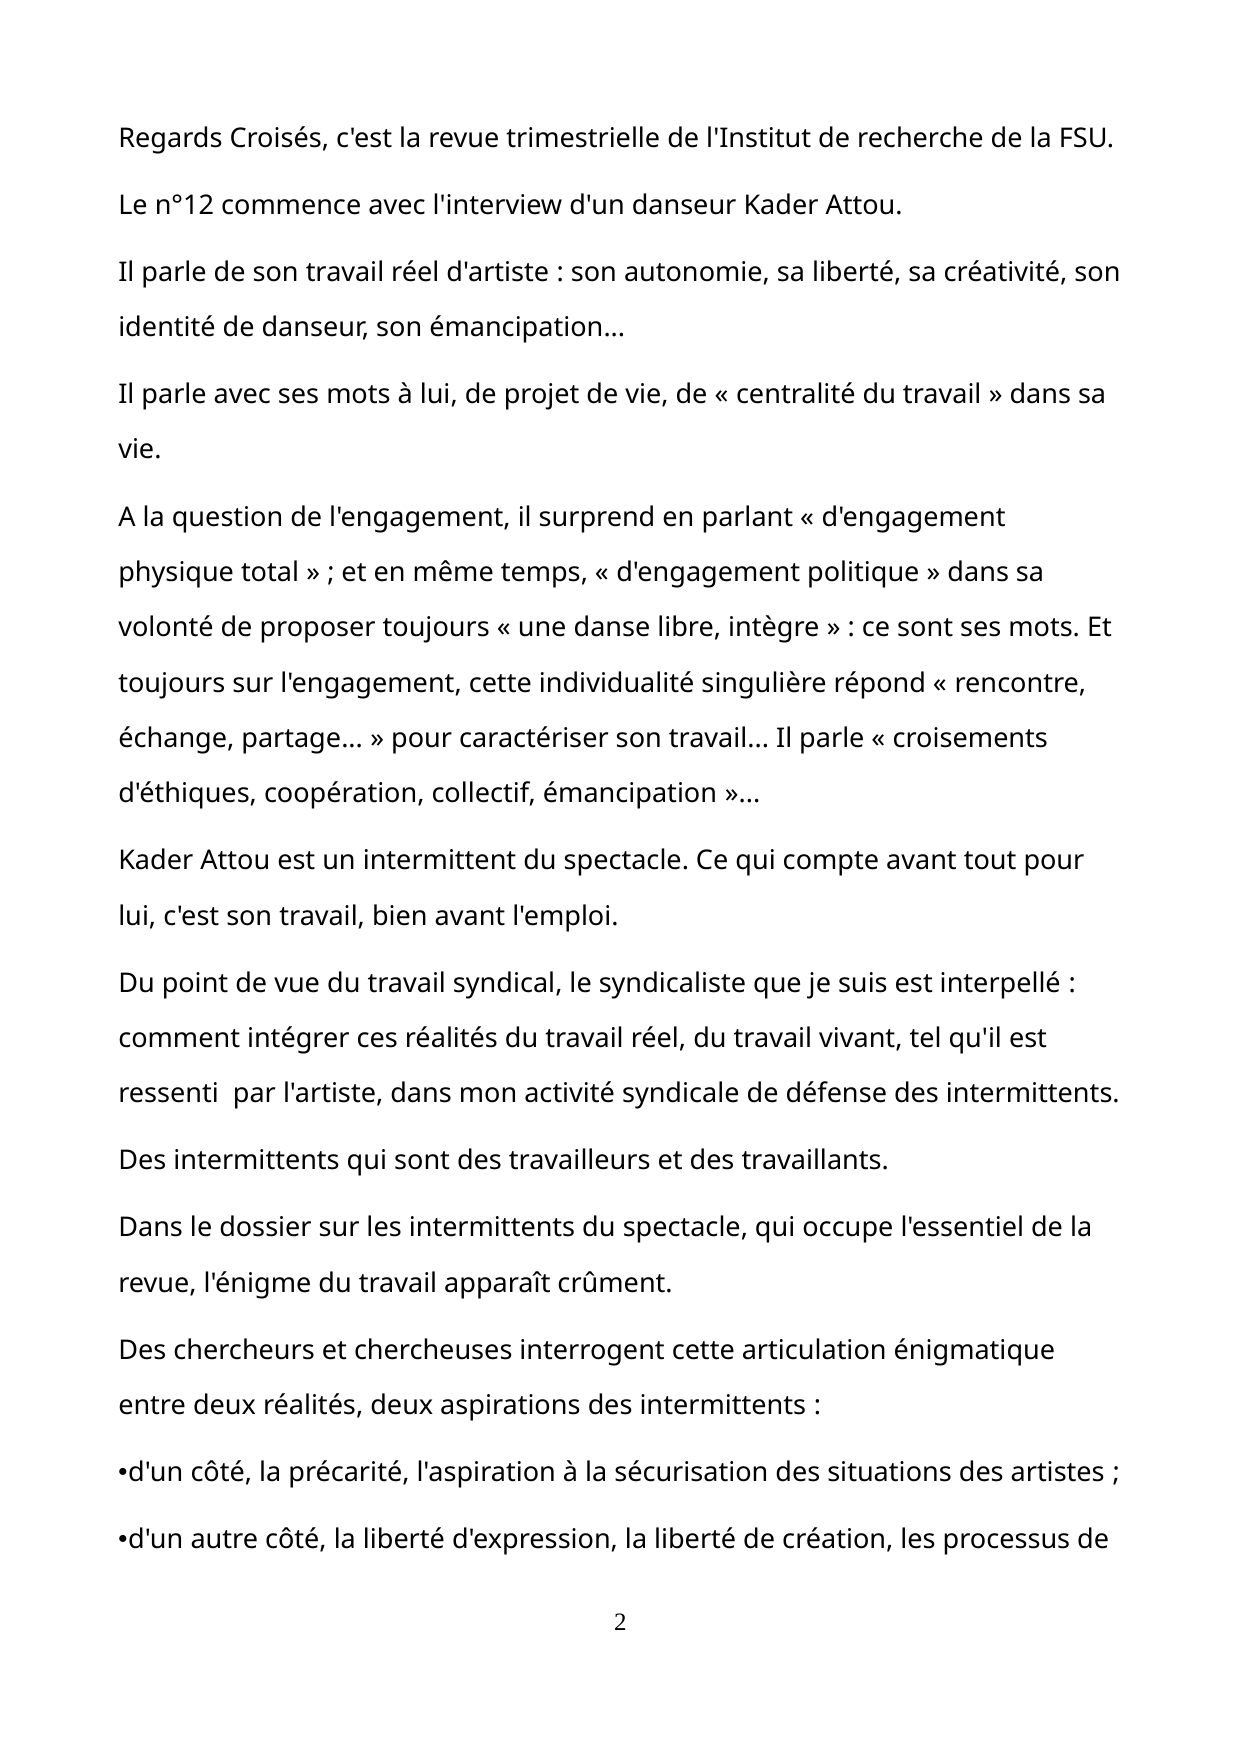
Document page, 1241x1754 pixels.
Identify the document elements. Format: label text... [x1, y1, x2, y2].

list d'un autre côté, la liberté d'expression, la liberté de création, les processus de [118, 1520, 1122, 1557]
text Il parle avec ses mots à lui, de projet de vie, de « centralité du travail » dans sa vie. [118, 375, 1122, 467]
text Kader Attou est un intermittent du spectacle. Ce qui compte avant tout pour lui, c'est son travail, bien avant l'emploi. [118, 841, 1122, 933]
text Des intermittents qui sont des travailleurs et des travaillants. [118, 1141, 1122, 1178]
text Du point de vue du travail syndical, le syndicaliste que je suis est interpellé : comment intégrer ces réalités du travail réel, du travail vivant, tel qu'il est ressenti par l'artiste, dans mon activité syndicale de défense des intermittents. [118, 963, 1122, 1111]
text Dans le dossier sur les intermittents du spectacle, qui occupe l'essentiel de la revue, l'énigme du travail apparaît crûment. [118, 1208, 1122, 1300]
text Il parle de son travail réel d'artiste : son autonomie, sa liberté, sa créativité, son identité de danseur, son émancipation... [118, 252, 1122, 344]
list d'un côté, la précarité, l'aspiration à la sécurisation des situations des artistes ; [118, 1453, 1122, 1489]
text A la question de l'engagement, il surprend en parlant « d'engagement physique total » ; et en même temps, « d'engagement politique » dans sa volonté de proposer toujours « une danse libre, intègre » : ce sont ses mots. Et toujours sur l'engagement, cette individualité singulière répond « rencontre, échange, partage... » pour caractériser son travail... Il parle « croisements d'éthiques, coopération, collectif, émancipation »... [118, 497, 1122, 811]
text Des chercheurs et chercheuses interrogent cette articulation énigmatique entre deux réalités, deux aspirations des intermittents : [118, 1330, 1122, 1422]
text Regards Croisés, c'est la revue trimestrielle de l'Institut de recherche de la FSU. [118, 118, 1122, 155]
text Le n°12 commence avec l'interview d'un danseur Kader Attou. [118, 185, 1122, 222]
